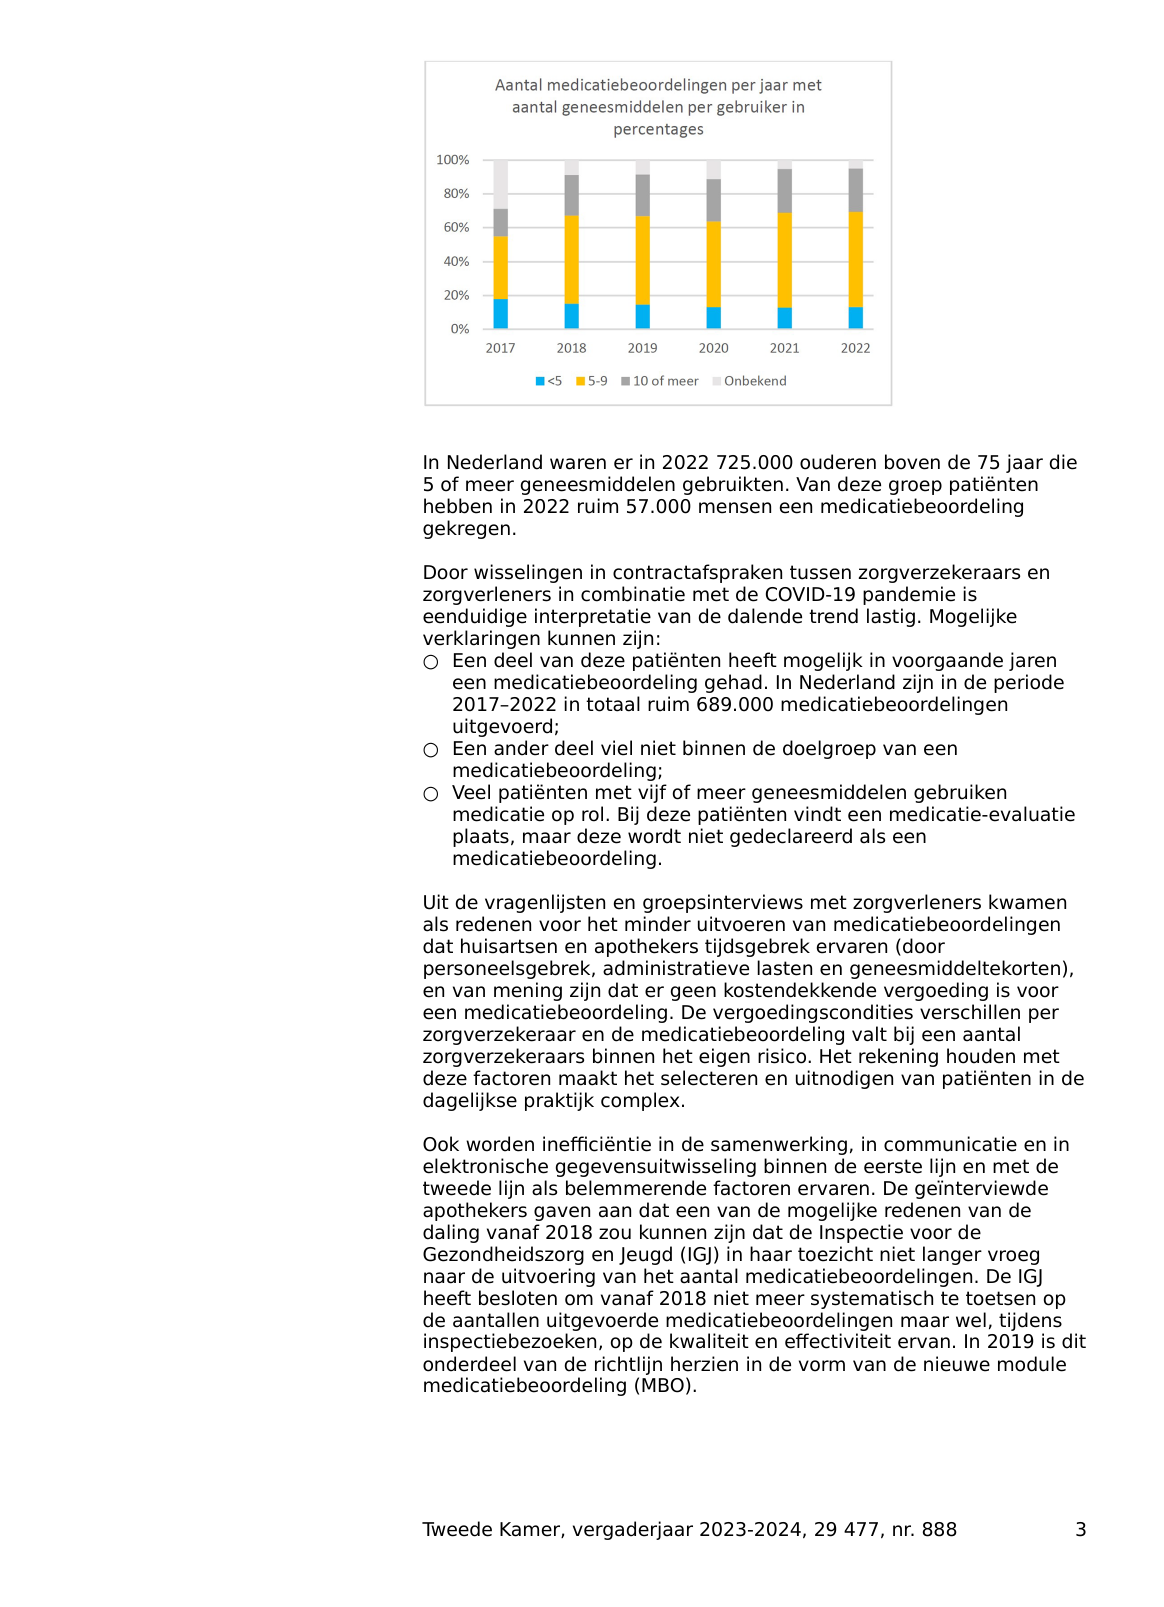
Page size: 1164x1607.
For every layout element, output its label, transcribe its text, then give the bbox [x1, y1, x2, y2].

text ○ Een ander deel viel niet binnen de doelgroep van een medicatiebeoordeling; [422, 738, 1087, 782]
text Ook worden inefficiëntie in de samenwerking, in communicatie en in elektronische gegevensuitwisseling binnen de eerste lijn en met de tweede lijn als belemmerende factoren ervaren. De geïnterviewde apothekers gaven aan dat een van de mogelijke redenen van de daling vanaf 2018 zou kunnen zijn dat de Inspectie voor de Gezondheidszorg en Jeugd (IGJ) in haar toezicht niet langer vroeg naar de uitvoering van het aantal medicatiebeoordelingen. De IGJ heeft besloten om vanaf 2018 niet meer systematisch te toetsen op de aantallen uitgevoerde medicatiebeoordelingen maar wel, tijdens inspectiebezoeken, op de kwaliteit en effectiviteit ervan. In 2019 is dit onderdeel van de richtlijn herzien in de vorm van de nieuwe module medicatiebeoordeling (MBO). [422, 1134, 1087, 1397]
text ○ Een deel van deze patiënten heeft mogelijk in voorgaande jaren een medicatiebeoordeling gehad. In Nederland zijn in de periode 2017–2022 in totaal ruim 689.000 medicatiebeoordelingen uitgevoerd; [422, 650, 1087, 738]
text In Nederland waren er in 2022 725.000 ouderen boven de 75 jaar die 5 of meer geneesmiddelen gebruikten. Van deze groep patiënten hebben in 2022 ruim 57.000 mensen een medicatiebeoordeling gekregen. [422, 452, 1087, 539]
picture [422, 59, 895, 408]
text Uit de vragenlijsten en groepsinterviews met zorgverleners kwamen als redenen voor het minder uitvoeren van medicatiebeoordelingen dat huisartsen en apothekers tijdsgebrek ervaren (door personeelsgebrek, administratieve lasten en geneesmiddeltekorten), en van mening zijn dat er geen kostendekkende vergoeding is voor een medicatiebeoordeling. De vergoedingscondities verschillen per zorgverzekeraar en de medicatiebeoordeling valt bij een aantal zorgverzekeraars binnen het eigen risico. Het rekening houden met deze factoren maakt het selecteren en uitnodigen van patiënten in de dagelijkse praktijk complex. [422, 892, 1087, 1111]
text Door wisselingen in contractafspraken tussen zorgverzekeraars en zorgverleners in combinatie met de COVID-19 pandemie is eenduidige interpretatie van de dalende trend lastig. Mogelijke verklaringen kunnen zijn: [422, 562, 1087, 650]
text ○ Veel patiënten met vijf of meer geneesmiddelen gebruiken medicatie op rol. Bij deze patiënten vindt een medicatie-evaluatie plaats, maar deze wordt niet gedeclareerd als een medicatiebeoordeling. [422, 782, 1087, 869]
